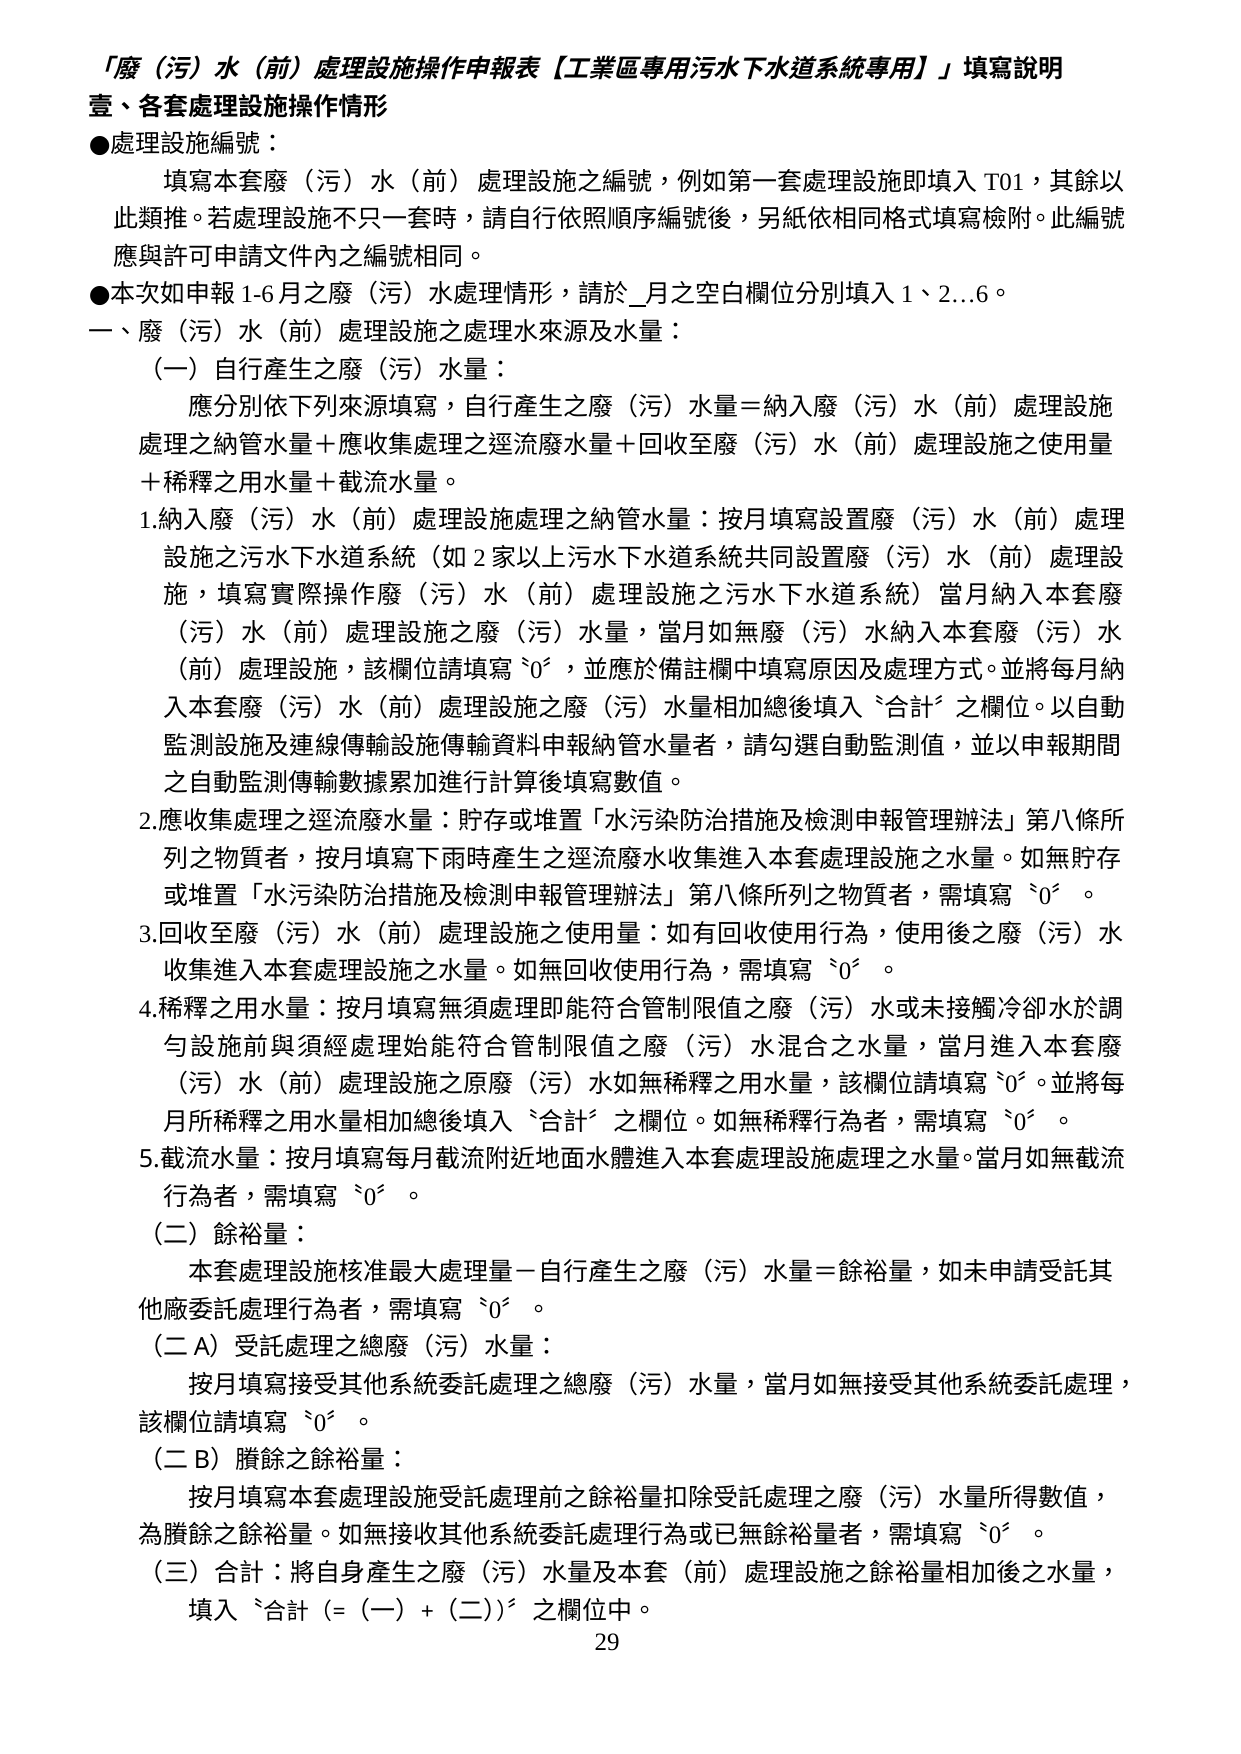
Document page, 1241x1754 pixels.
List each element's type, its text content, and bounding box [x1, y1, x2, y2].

text （二）餘裕量： [114, 1213, 1125, 1251]
text 一、廢（污）水（前）處理設施之處理水來源及水量： [89, 311, 1125, 348]
text 壹、各套處理設施操作情形 [89, 85, 1149, 123]
text 應分別依下列來源填寫，自行產生之廢（污）水量＝納入廢（污）水（前）處理設施處理之納管水量＋應收集處理之逕流廢水量＋回收至廢（污）水（前）處理設施之使用量＋稀釋之用水量＋截流水量。 [139, 386, 1125, 499]
text 「廢（污）水（前）處理設施操作申報表【工業區專用污水下水道系統專用】」填寫說明 [89, 48, 1125, 85]
text ●處理設施編號： [89, 123, 1125, 161]
text ●本次如申報1-6月之廢（污）水處理情形，請於 月之空白欄位分別填入1、2…6。 [89, 273, 1125, 311]
text （二A）受託處理之總廢（污）水量： [139, 1326, 1125, 1364]
text 4.稀釋之用水量：按月填寫無須處理即能符合管制限值之廢（污）水或未接觸冷卻水於調勻設施前與須經處理始能符合管制限值之廢（污）水混合之水量，當月進入本套廢（污）水（前）處理設施之原廢（污）水如無稀釋之用水量，該欄位請填寫〝0〞。並將每月所稀釋之用水量相加總後填入〝合計〞之欄位。如無稀釋行為者，需填寫〝0〞。 [139, 988, 1125, 1138]
text 按月填寫本套處理設施受託處理前之餘裕量扣除受託處理之廢（污）水量所得數值，為賸餘之餘裕量。如無接收其他系統委託處理行為或已無餘裕量者，需填寫〝0〞。 [139, 1477, 1125, 1552]
text 2.應收集處理之逕流廢水量：貯存或堆置「水污染防治措施及檢測申報管理辦法」第八條所列之物質者，按月填寫下雨時產生之逕流廢水收集進入本套處理設施之水量。如無貯存或堆置「水污染防治措施及檢測申報管理辦法」第八條所列之物質者，需填寫〝0〞。 [139, 800, 1125, 913]
text 1.納入廢（污）水（前）處理設施處理之納管水量：按月填寫設置廢（污）水（前）處理設施之污水下水道系統（如2家以上污水下水道系統共同設置廢（污）水（前）處理設施，填寫實際操作廢（污）水（前）處理設施之污水下水道系統）當月納入本套廢（污）水（前）處理設施之廢（污）水量，當月如無廢（污）水納入本套廢（污）水（前）處理設施，該欄位請填寫〝0〞，並應於備註欄中填寫原因及處理方式。並將每月納入本套廢（污）水（前）處理設施之廢（污）水量相加總後填入〝合計〞之欄位。以自動監測設施及連線傳輸設施傳輸資料申報納管水量者，請勾選自動監測值，並以申報期間之自動監測傳輸數據累加進行計算後填寫數值。 [139, 499, 1125, 800]
text 3.回收至廢（污）水（前）處理設施之使用量：如有回收使用行為，使用後之廢（污）水收集進入本套處理設施之水量。如無回收使用行為，需填寫〝0〞。 [139, 913, 1125, 988]
text 填寫本套廢（污）水（前）處理設施之編號，例如第一套處理設施即填入T01，其餘以此類推。若處理設施不只一套時，請自行依照順序編號後，另紙依相同格式填寫檢附。此編號應與許可申請文件內之編號相同。 [114, 161, 1125, 273]
text 本套處理設施核准最大處理量－自行產生之廢（污）水量＝餘裕量，如未申請受託其他廠委託處理行為者，需填寫〝0〞。 [139, 1251, 1125, 1326]
text 按月填寫接受其他系統委託處理之總廢（污）水量，當月如無接受其他系統委託處理，該欄位請填寫〝0〞。 [139, 1364, 1125, 1439]
text （三）合計：將自身產生之廢（污）水量及本套（前）處理設施之餘裕量相加後之水量，填入〝合計（=（一）+（二））〞之欄位中。 [139, 1552, 1125, 1627]
text （二B）賸餘之餘裕量： [139, 1439, 1125, 1477]
text （一）自行產生之廢（污）水量： [114, 348, 1125, 386]
text 5.截流水量：按月填寫每月截流附近地面水體進入本套處理設施處理之水量。當月如無截流行為者，需填寫〝0〞。 [139, 1138, 1125, 1213]
